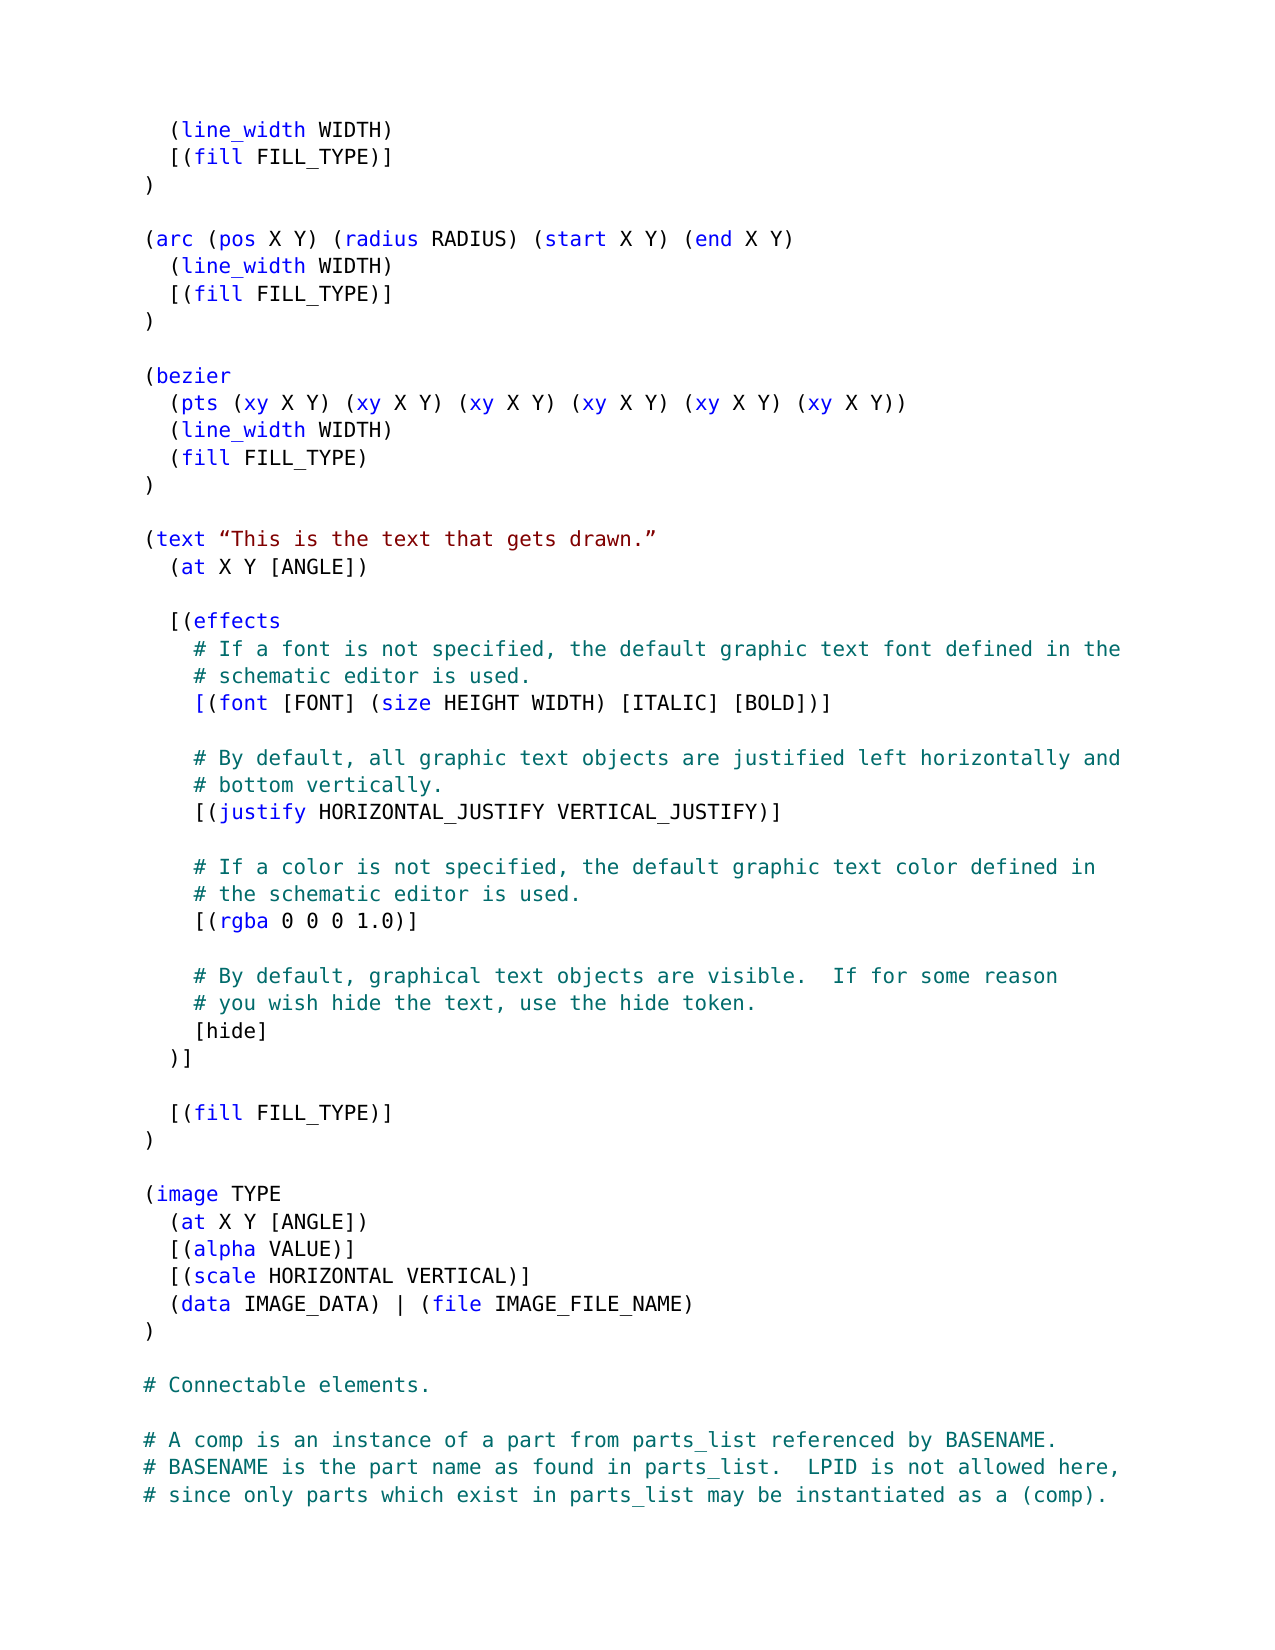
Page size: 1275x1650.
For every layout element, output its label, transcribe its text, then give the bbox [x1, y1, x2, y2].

text # bottom vertically. [118, 773, 1157, 797]
text [(fill FILL_TYPE)] [118, 282, 1157, 306]
text ) [118, 173, 1157, 197]
text (bezier [118, 364, 1157, 388]
text # If a font is not specified, the default graphic text font defined in the [118, 637, 1157, 661]
text # A comp is an instance of a part from parts_list referenced by BASENAME. [118, 1428, 1157, 1452]
text [hide] [118, 1019, 1157, 1043]
text # By default, graphical text objects are visible. If for some reason [118, 964, 1157, 988]
text [(fill FILL_TYPE)] [118, 145, 1157, 170]
text (at X Y [ANGLE]) [118, 555, 1157, 579]
text ) [118, 309, 1157, 333]
text # schematic editor is used. [118, 664, 1157, 688]
text # since only parts which exist in parts_list may be instantiated as a (comp). [118, 1483, 1157, 1507]
text [(effects [118, 609, 1157, 634]
text (image TYPE [118, 1182, 1157, 1207]
text ) [118, 473, 1157, 497]
text # you wish hide the text, use the hide token. [118, 991, 1157, 1016]
text ) [118, 1319, 1157, 1343]
text (at X Y [ANGLE]) [118, 1210, 1157, 1234]
text # If a color is not specified, the default graphic text color defined in [118, 855, 1157, 879]
text # the schematic editor is used. [118, 882, 1157, 907]
text # By default, all graphic text objects are justified left horizontally and [118, 746, 1157, 770]
text # BASENAME is the part name as found in parts_list. LPID is not allowed here, [118, 1455, 1157, 1480]
text [(rgba 0 0 0 1.0)] [118, 909, 1157, 934]
text ) [118, 1128, 1157, 1152]
text (line_width WIDTH) [118, 254, 1157, 279]
text (pts (xy X Y) (xy X Y) (xy X Y) (xy X Y) (xy X Y) (xy X Y)) [118, 391, 1157, 415]
text [(font [FONT] (size HEIGHT WIDTH) [ITALIC] [BOLD])] [118, 691, 1157, 716]
text [(alpha VALUE)] [118, 1237, 1157, 1261]
text (arc (pos X Y) (radius RADIUS) (start X Y) (end X Y) [118, 227, 1157, 252]
text (fill FILL_TYPE) [118, 446, 1157, 470]
text (data IMAGE_DATA) | (file IMAGE_FILE_NAME) [118, 1292, 1157, 1316]
text )] [118, 1046, 1157, 1070]
text (text “This is the text that gets drawn.” [118, 527, 1157, 552]
text (line_width WIDTH) [118, 418, 1157, 443]
text [(fill FILL_TYPE)] [118, 1101, 1157, 1125]
text # Connectable elements. [118, 1373, 1157, 1398]
text [(scale HORIZONTAL VERTICAL)] [118, 1264, 1157, 1289]
text [(justify HORIZONTAL_JUSTIFY VERTICAL_JUSTIFY)] [118, 800, 1157, 825]
text (line_width WIDTH) [118, 118, 1157, 142]
